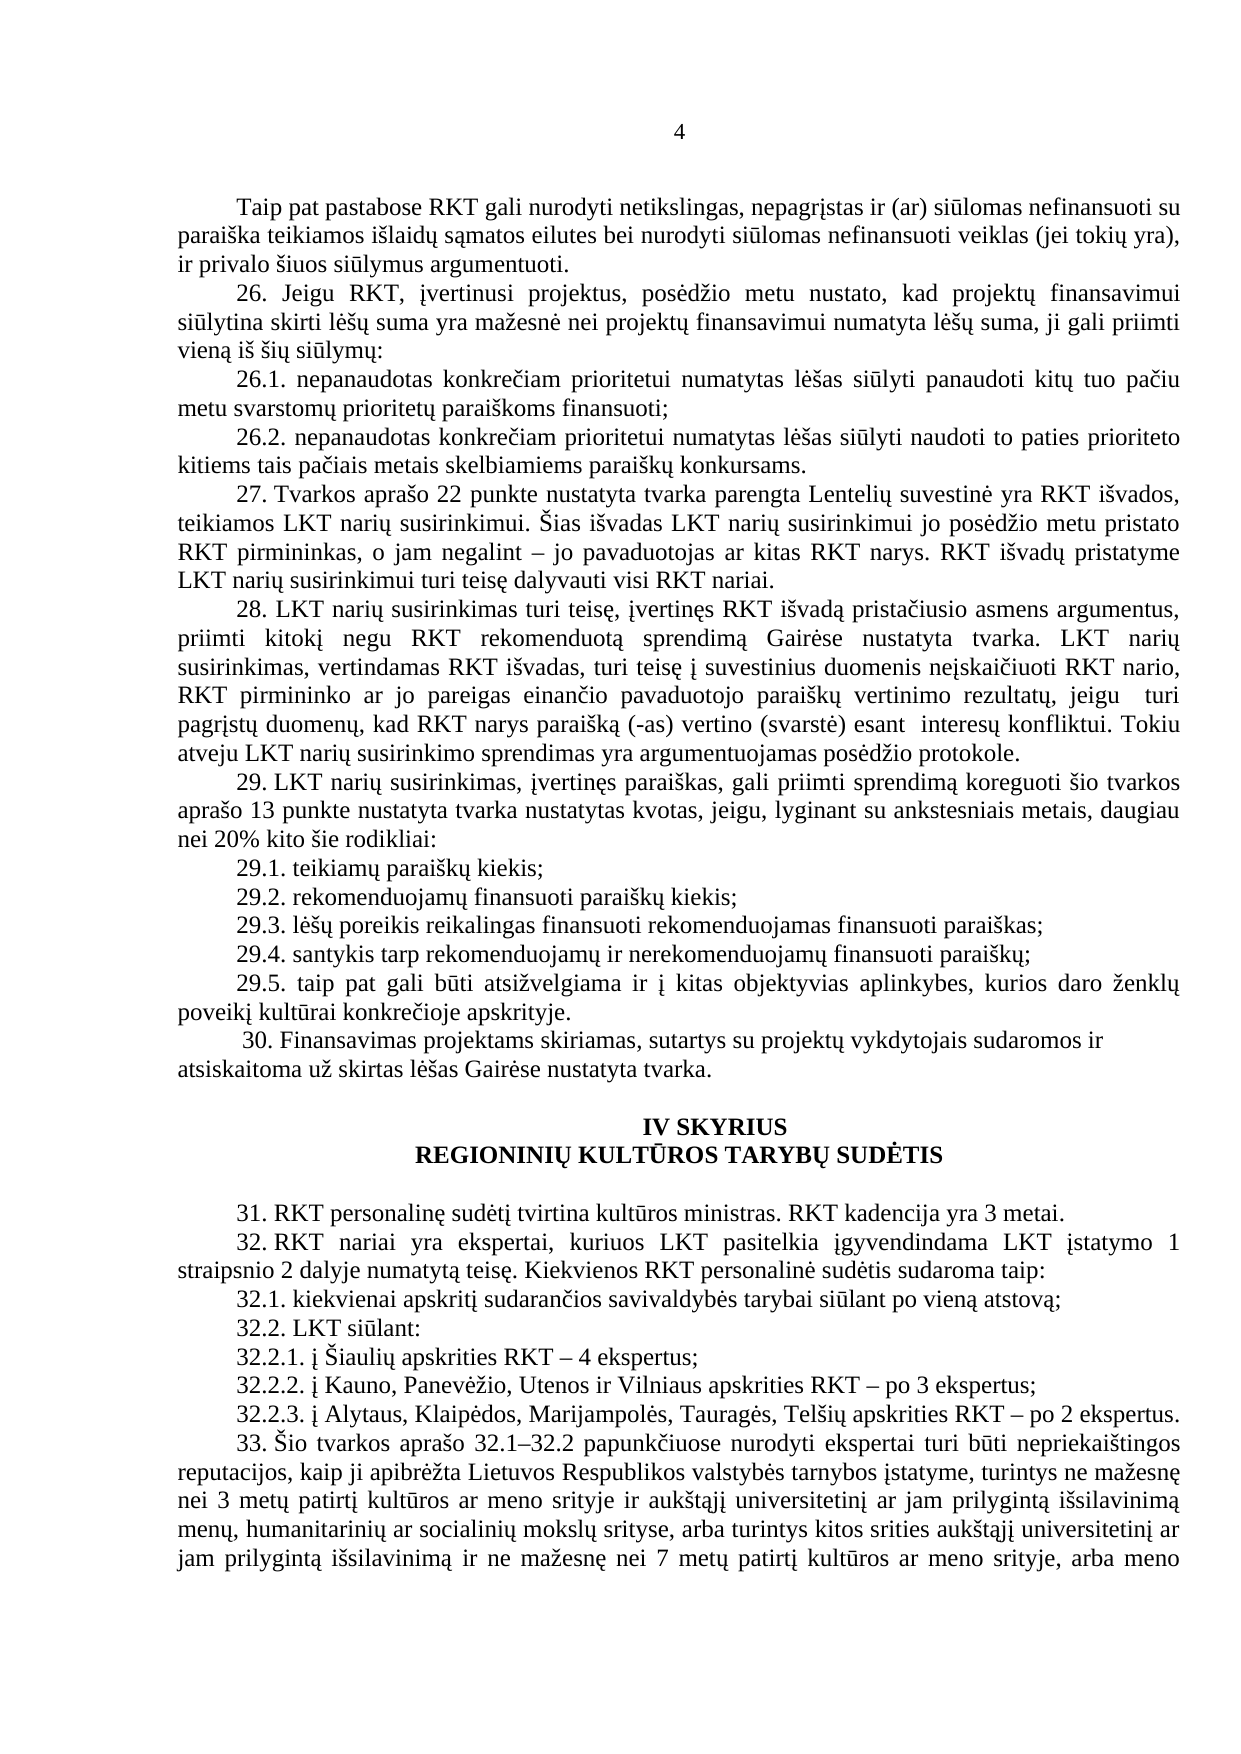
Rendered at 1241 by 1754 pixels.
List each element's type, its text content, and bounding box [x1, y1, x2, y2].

text Taip pat pastabose RKT gali nurodyti netikslingas, nepagrįstas ir (ar) siūlomas nefinansuoti su paraiška teikiamos išlaidų sąmatos eilutes bei nurodyti siūlomas nefinansuoti veiklas (jei tokių yra), ir privalo šiuos siūlymus argumentuoti. [177, 192, 1181, 278]
text 29.1. teikiamų paraiškų kiekis; [177, 853, 1181, 882]
text 32.2. LKT siūlant: [177, 1313, 1181, 1342]
text 29.3. lėšų poreikis reikalingas finansuoti rekomenduojamas finansuoti paraiškas; [177, 910, 1181, 939]
text 29. LKT narių susirinkimas, įvertinęs paraiškas, gali priimti sprendimą koreguoti šio tvarkos aprašo 13 punkte nustatyta tvarka nustatytas kvotas, jeigu, lyginant su ankstesniais metais, daugiau nei 20% kito šie rodikliai: [177, 767, 1181, 853]
text 30. Finansavimas projektams skiriamas, sutartys su projektų vykdytojais sudaromos ir atsiskaitoma už skirtas lėšas Gairėse nustatyta tvarka. [177, 1025, 1181, 1083]
text 26. Jeigu RKT, įvertinusi projektus, posėdžio metu nustato, kad projektų finansavimui siūlytina skirti lėšų suma yra mažesnė nei projektų finansavimui numatyta lėšų suma, ji gali priimti vieną iš šių siūlymų: [177, 278, 1181, 364]
text 32.1. kiekvienai apskritį sudarančios savivaldybės tarybai siūlant po vieną atstovą; [177, 1284, 1181, 1313]
text 32. RKT nariai yra ekspertai, kuriuos LKT pasitelkia įgyvendindama LKT įstatymo 1 straipsnio 2 dalyje numatytą teisę. Kiekvienos RKT personalinė sudėtis sudaroma taip: [177, 1227, 1181, 1284]
text 26.2. nepanaudotas konkrečiam prioritetui numatytas lėšas siūlyti naudoti to paties prioriteto kitiems tais pačiais metais skelbiamiems paraiškų konkursams. [177, 422, 1181, 479]
text 28. LKT narių susirinkimas turi teisę, įvertinęs RKT išvadą pristačiusio asmens argumentus, priimti kitokį negu RKT rekomenduotą sprendimą Gairėse nustatyta tvarka. LKT narių susirinkimas, vertindamas RKT išvadas, turi teisę į suvestinius duomenis neįskaičiuoti RKT nario, RKT pirmininko ar jo pareigas einančio pavaduotojo paraiškų vertinimo rezultatų, jeigu turi pagrįstų duomenų, kad RKT narys paraišką (-as) vertino (svarstė) esant interesų konfliktui. Tokiu atveju LKT narių susirinkimo sprendimas yra argumentuojamas posėdžio protokole. [177, 594, 1181, 767]
text 26.1. nepanaudotas konkrečiam prioritetui numatytas lėšas siūlyti panaudoti kitų tuo pačiu metu svarstomų prioritetų paraiškoms finansuoti; [177, 364, 1181, 422]
text 29.5. taip pat gali būti atsižvelgiama ir į kitas objektyvias aplinkybes, kurios daro ženklų poveikį kultūrai konkrečioje apskrityje. [177, 968, 1181, 1025]
text 32.2.3. į Alytaus, Klaipėdos, Marijampolės, Tauragės, Telšių apskrities RKT – po 2 ekspertus. [177, 1399, 1181, 1428]
text 31. RKT personalinę sudėtį tvirtina kultūros ministras. RKT kadencija yra 3 metai. [177, 1198, 1181, 1227]
text IV SKYRIUS [177, 1112, 1181, 1140]
text 33. Šio tvarkos aprašo 32.1–32.2 papunkčiuose nurodyti ekspertai turi būti nepriekaištingos reputacijos, kaip ji apibrėžta Lietuvos Respublikos valstybės tarnybos įstatyme, turintys ne mažesnę nei 3 metų patirtį kultūros ar meno srityje ir aukštąjį universitetinį ar jam prilygintą išsilavinimą menų, humanitarinių ar socialinių mokslų srityse, arba turintys kitos srities aukštąjį universitetinį ar jam prilygintą išsilavinimą ir ne mažesnę nei 7 metų patirtį kultūros ar meno srityje, arba meno [177, 1428, 1181, 1572]
text 32.2.2. į Kauno, Panevėžio, Utenos ir Vilniaus apskrities RKT – po 3 ekspertus; [177, 1370, 1181, 1399]
text 29.4. santykis tarp rekomenduojamų ir nerekomenduojamų finansuoti paraiškų; [177, 939, 1181, 968]
text 27. Tvarkos aprašo 22 punkte nustatyta tvarka parengta Lentelių suvestinė yra RKT išvados, teikiamos LKT narių susirinkimui. Šias išvadas LKT narių susirinkimui jo posėdžio metu pristato RKT pirmininkas, o jam negalint – jo pavaduotojas ar kitas RKT narys. RKT išvadų pristatyme LKT narių susirinkimui turi teisę dalyvauti visi RKT nariai. [177, 479, 1181, 594]
text 32.2.1. į Šiaulių apskrities RKT – 4 ekspertus; [177, 1342, 1181, 1370]
text 29.2. rekomenduojamų finansuoti paraiškų kiekis; [177, 882, 1181, 910]
text REGIONINIŲ KULTŪROS TARYBŲ SUDĖTIS [177, 1140, 1181, 1169]
